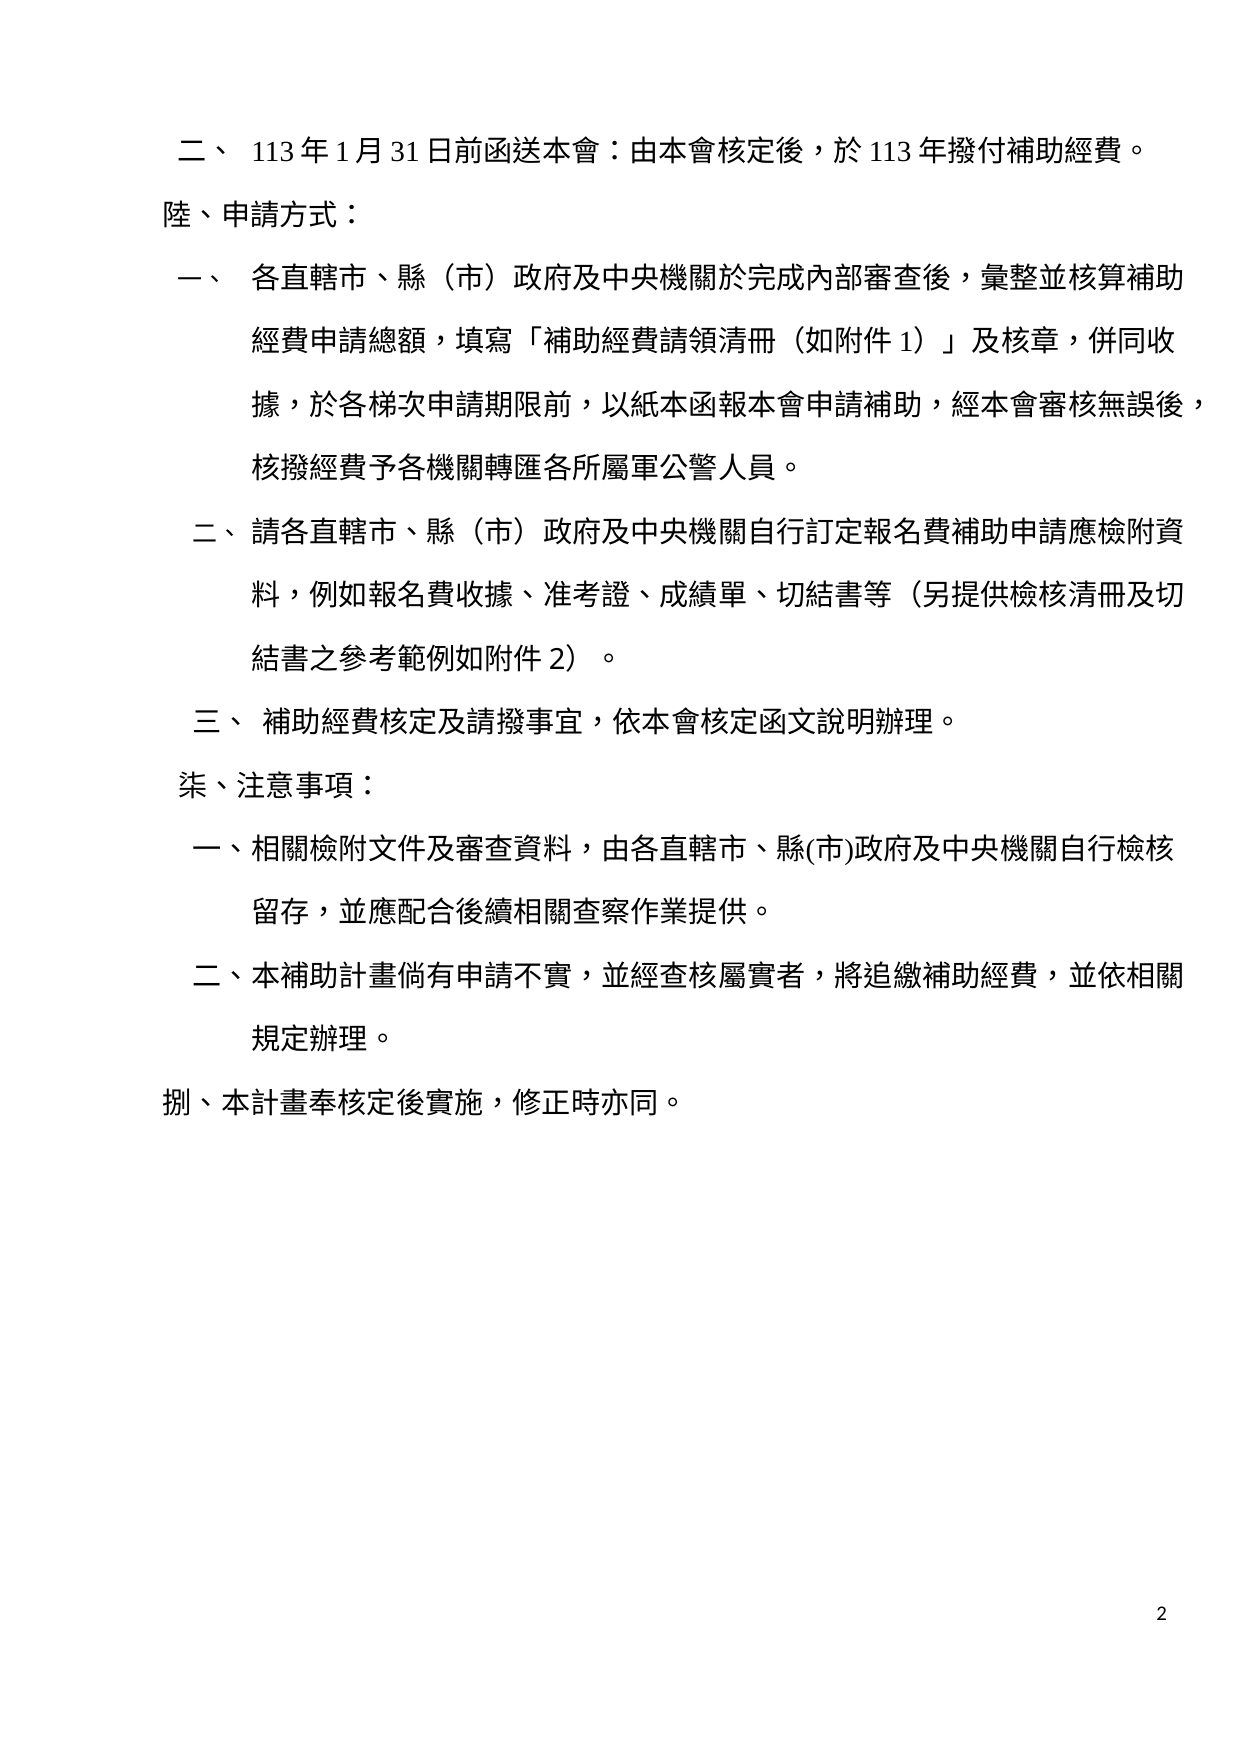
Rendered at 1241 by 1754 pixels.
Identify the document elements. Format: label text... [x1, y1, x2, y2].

list 相關檢附文件及審查資料，由各直轄市、縣(市)政府及中央機關自行檢核留存，並應配合後續相關查察作業提供。 [192, 826, 1196, 931]
list 113年1月31日前函送本會：由本會核定後，於113 年撥付補助經費。 [177, 128, 1196, 170]
list 各直轄市、縣（市）政府及中央機關於完成內部審查後，彙整並核算補助經費申請總額，填寫「補助經費請領清冊（如附件1）」及核章，併同收據，於各梯次申請期限前，以紙本函報本會申請補助，經本會審核無誤後，核撥經費予各機關轉匯各所屬軍公警人員。 [177, 254, 1196, 487]
list 本補助計畫倘有申請不實，並經查核屬實者，將追繳補助經費，並依相關規定辦理。 [192, 952, 1196, 1058]
list 補助經費核定及請撥事宜，依本會核定函文說明辦理。 [192, 699, 1196, 741]
list 陸、申請方式： [162, 191, 1167, 233]
list 請各直轄市、縣（市）政府及中央機關自行訂定報名費補助申請應檢附資料，例如報名費收據、准考證、成績單、切結書等（另提供檢核清冊及切結書之參考範例如附件2）。 [192, 508, 1196, 678]
list 柒、注意事項： [178, 762, 1167, 804]
list 捌、本計畫奉核定後實施，修正時亦同。 [162, 1079, 1167, 1122]
